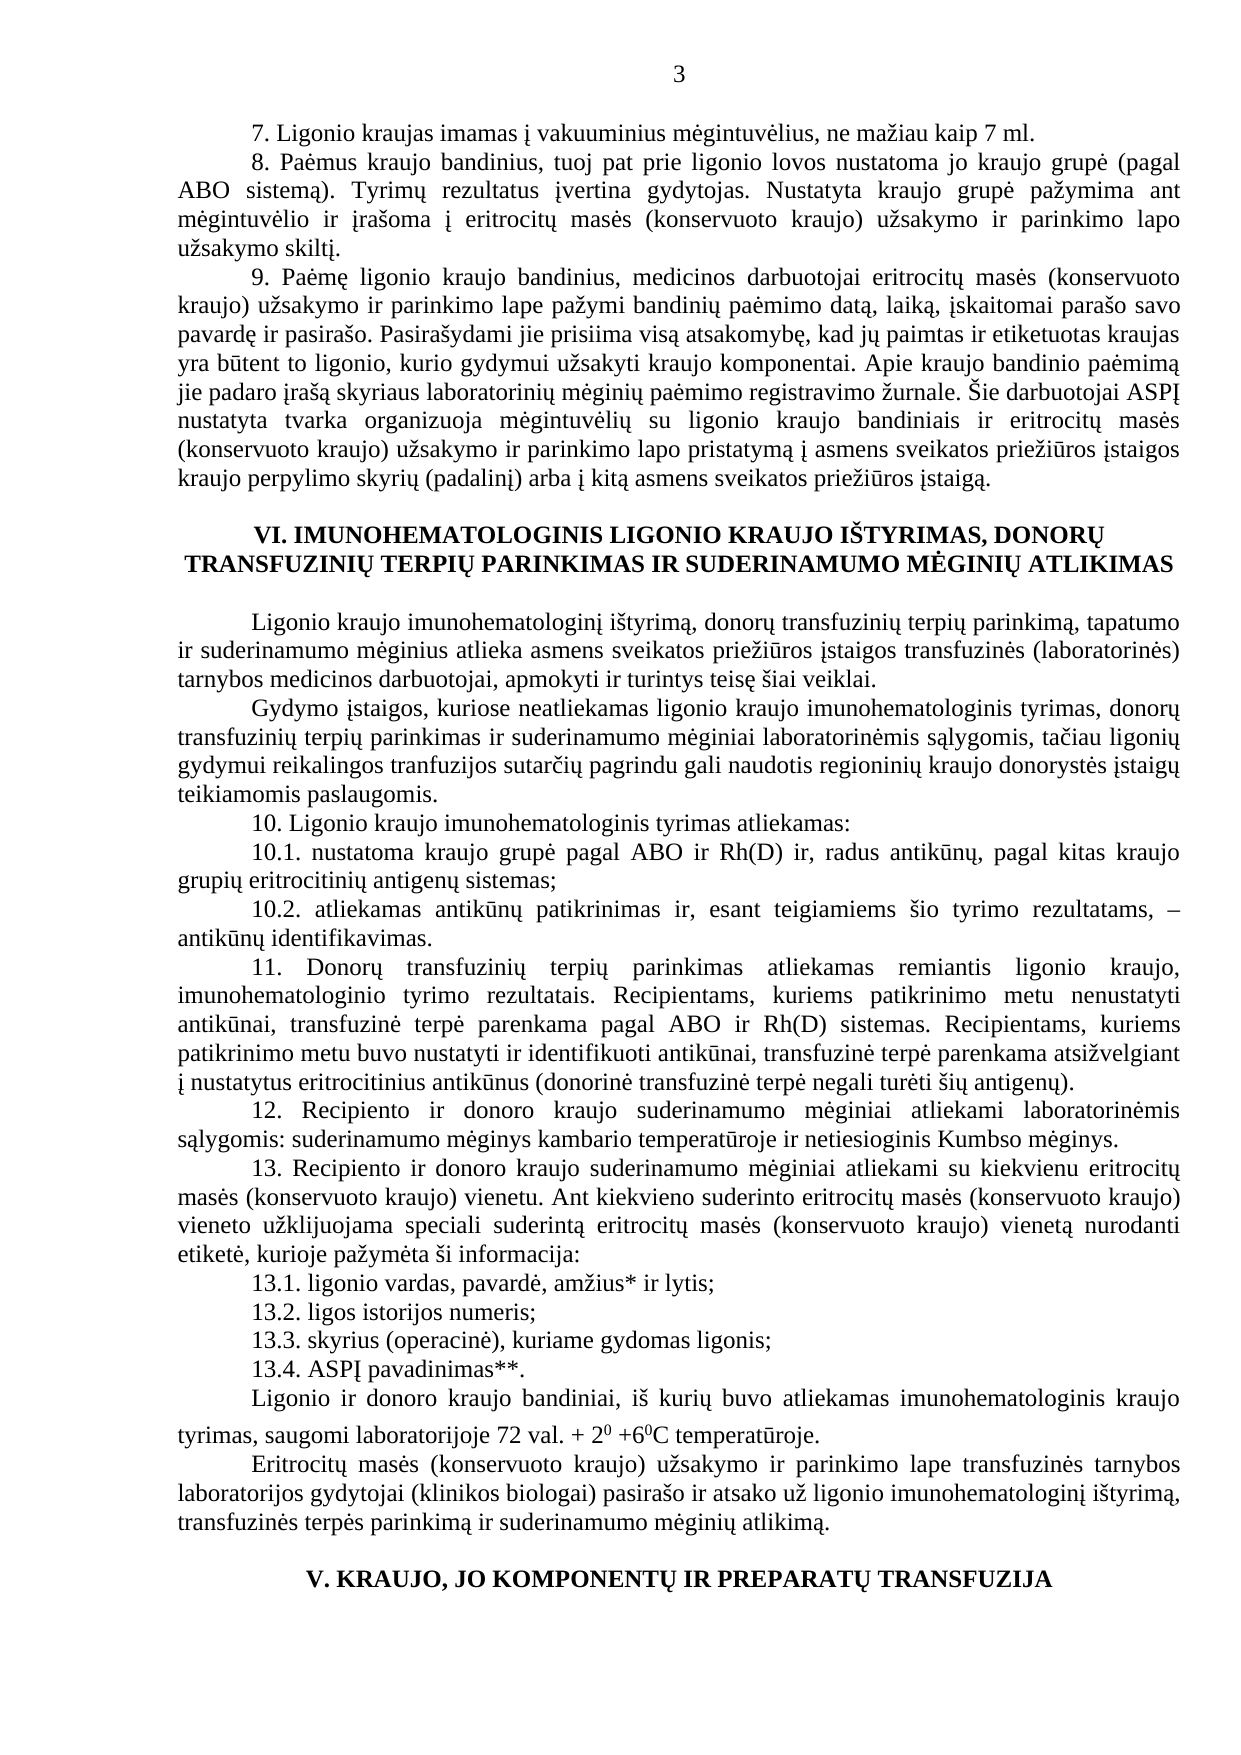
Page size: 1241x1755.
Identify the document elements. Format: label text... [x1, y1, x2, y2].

text V. Kraujo, jo komponentų ir preparatų transfuzija [177, 1564, 1181, 1593]
text 10.2. atliekamas antikūnų patikrinimas ir, esant teigiamiems šio tyrimo rezultatams, – antikūnų identifikavimas. [177, 894, 1181, 952]
text Ligonio ir donoro kraujo bandiniai, iš kurių buvo atliekamas imunohematologinis kraujo tyrimas, saugomi laboratorijoje 72 val. + 20 +60C temperatūroje. [177, 1383, 1181, 1449]
text 12. Recipiento ir donoro kraujo suderinamumo mėginiai atliekami laboratorinėmis sąlygomis: suderinamumo mėginys kambario temperatūroje ir netiesioginis Kumbso mėginys. [177, 1096, 1181, 1153]
text 10.1. nustatoma kraujo grupė pagal ABO ir Rh(D) ir, radus antikūnų, pagal kitas kraujo grupių eritrocitinių antigenų sistemas; [177, 837, 1181, 894]
text 13.2. ligos istorijos numeris; [177, 1297, 1181, 1326]
text 11. Donorų transfuzinių terpių parinkimas atliekamas remiantis ligonio kraujo, imunohematologinio tyrimo rezultatais. Recipientams, kuriems patikrinimo metu nenustatyti antikūnai, transfuzinė terpė parenkama pagal ABO ir Rh(D) sistemas. Recipientams, kuriems patikrinimo metu buvo nustatyti ir identifikuoti antikūnai, transfuzinė terpė parenkama atsižvelgiant į nustatytus eritrocitinius antikūnus (donorinė transfuzinė terpė negali turėti šių antigenų). [177, 952, 1181, 1096]
text Gydymo įstaigos, kuriose neatliekamas ligonio kraujo imunohematologinis tyrimas, donorų transfuzinių terpių parinkimas ir suderinamumo mėginiai laboratorinėmis sąlygomis, tačiau ligonių gydymui reikalingos tranfuzijos sutarčių pagrindu gali naudotis regioninių kraujo donorystės įstaigų teikiamomis paslaugomis. [177, 693, 1181, 808]
text 13. Recipiento ir donoro kraujo suderinamumo mėginiai atliekami su kiekvienu eritrocitų masės (konservuoto kraujo) vienetu. Ant kiekvieno suderinto eritrocitų masės (konservuoto kraujo) vieneto užklijuojama speciali suderintą eritrocitų masės (konservuoto kraujo) vienetą nurodanti etiketė, kurioje pažymėta ši informacija: [177, 1153, 1181, 1268]
text VI. Imunohematologinis ligonio kraujo ištyrimas, donorų transfuzinių terpių parinkimas ir suderinamumo mėginių atlikimas [177, 521, 1181, 578]
text Ligonio kraujo imunohematologinį ištyrimą, donorų transfuzinių terpių parinkimą, tapatumo ir suderinamumo mėginius atlieka asmens sveikatos priežiūros įstaigos transfuzinės (laboratorinės) tarnybos medicinos darbuotojai, apmokyti ir turintys teisę šiai veiklai. [177, 607, 1181, 693]
text 8. Paėmus kraujo bandinius, tuoj pat prie ligonio lovos nustatoma jo kraujo grupė (pagal ABO sistemą). Tyrimų rezultatus įvertina gydytojas. Nustatyta kraujo grupė pažymima ant mėgintuvėlio ir įrašoma į eritrocitų masės (konservuoto kraujo) užsakymo ir parinkimo lapo užsakymo skiltį. [177, 147, 1181, 262]
text 13.3. skyrius (operacinė), kuriame gydomas ligonis; [177, 1326, 1181, 1354]
text 10. Ligonio kraujo imunohematologinis tyrimas atliekamas: [177, 808, 1181, 837]
text 7. Ligonio kraujas imamas į vakuuminius mėgintuvėlius, ne mažiau kaip 7 ml. [177, 118, 1181, 147]
text 9. Paėmę ligonio kraujo bandinius, medicinos darbuotojai eritrocitų masės (konservuoto kraujo) užsakymo ir parinkimo lape pažymi bandinių paėmimo datą, laiką, įskaitomai parašo savo pavardę ir pasirašo. Pasirašydami jie prisiima visą atsakomybę, kad jų paimtas ir etiketuotas kraujas yra būtent to ligonio, kurio gydymui užsakyti kraujo komponentai. Apie kraujo bandinio paėmimą jie padaro įrašą skyriaus laboratorinių mėginių paėmimo registravimo žurnale. Šie darbuotojai ASPĮ nustatyta tvarka organizuoja mėgintuvėlių su ligonio kraujo bandiniais ir eritrocitų masės (konservuoto kraujo) užsakymo ir parinkimo lapo pristatymą į asmens sveikatos priežiūros įstaigos kraujo perpylimo skyrių (padalinį) arba į kitą asmens sveikatos priežiūros įstaigą. [177, 262, 1181, 492]
text 13.4. ASPĮ pavadinimas**. [177, 1354, 1181, 1383]
text Eritrocitų masės (konservuoto kraujo) užsakymo ir parinkimo lape transfuzinės tarnybos laboratorijos gydytojai (klinikos biologai) pasirašo ir atsako už ligonio imunohematologinį ištyrimą, transfuzinės terpės parinkimą ir suderinamumo mėginių atlikimą. [177, 1449, 1181, 1535]
text 13.1. ligonio vardas, pavardė, amžius* ir lytis; [177, 1268, 1181, 1297]
